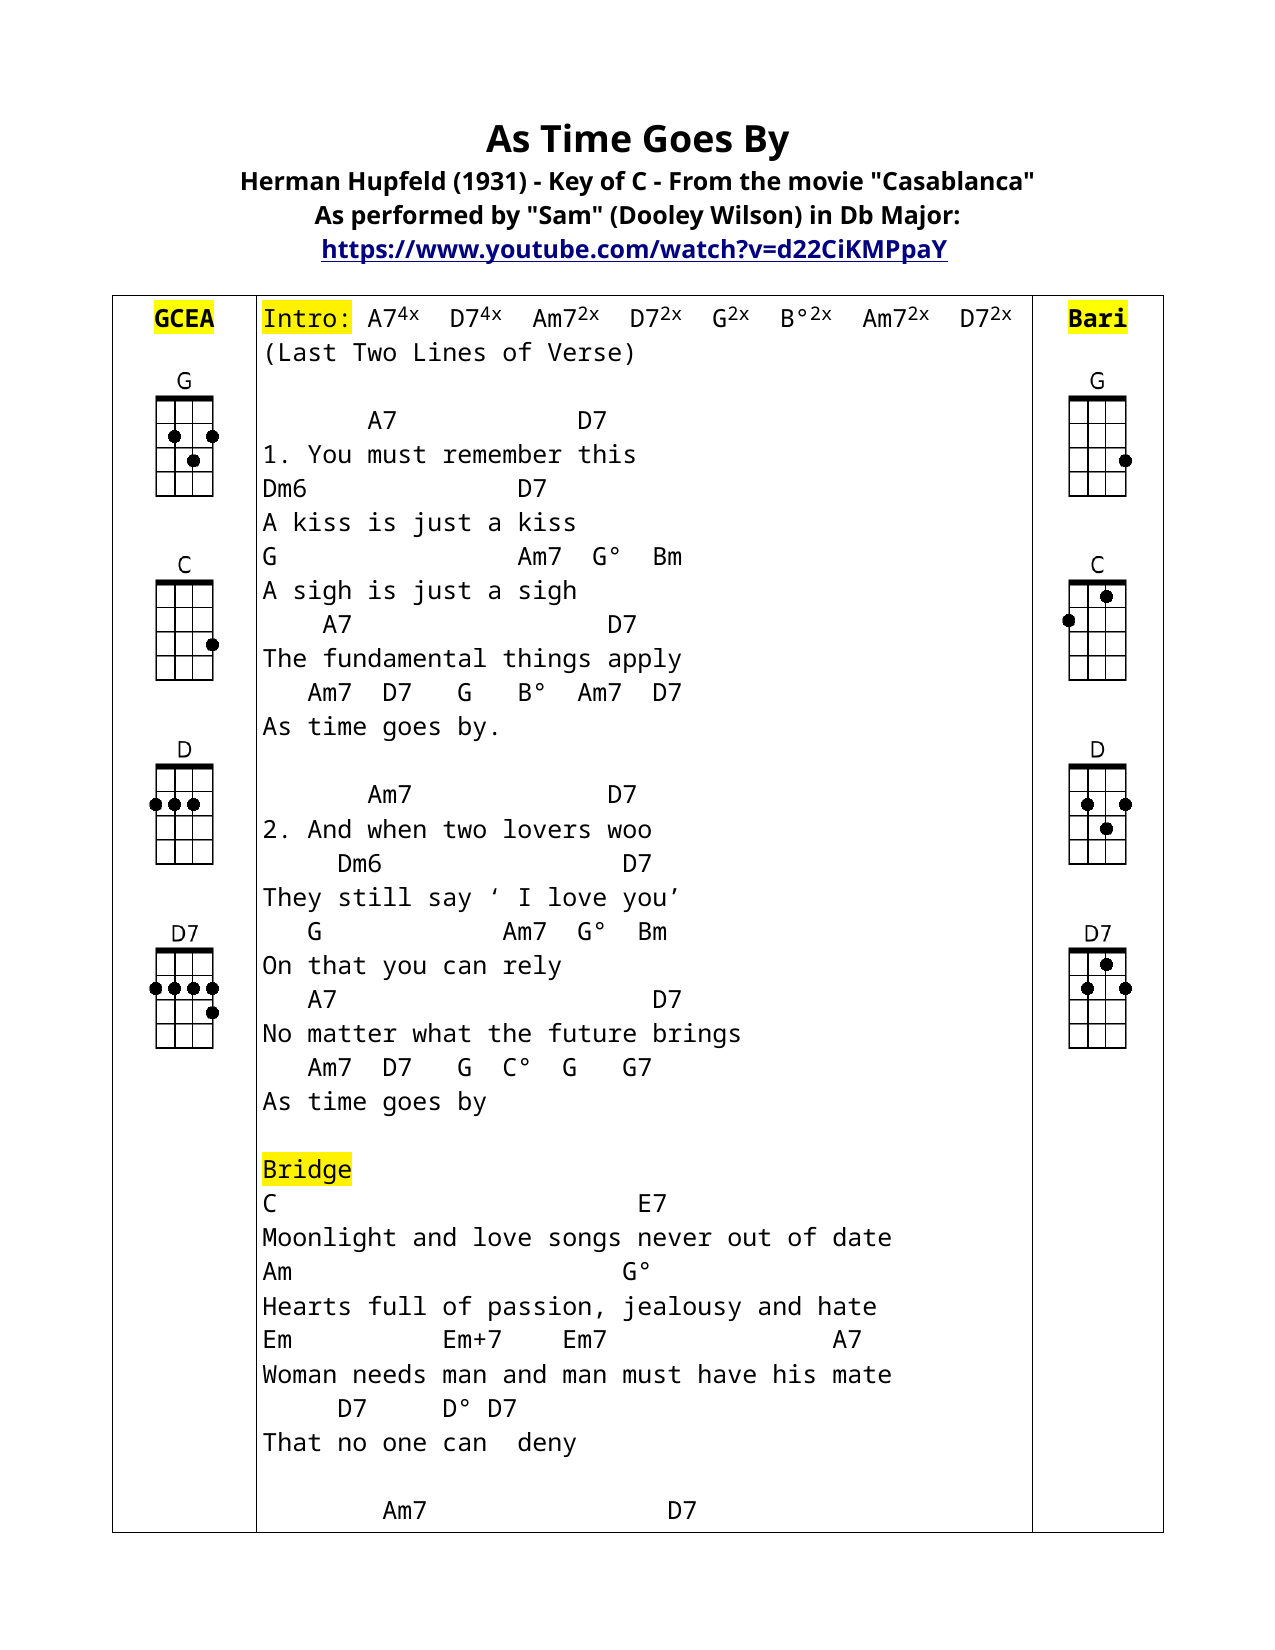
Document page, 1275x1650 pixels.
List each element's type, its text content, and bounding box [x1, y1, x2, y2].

text https://www.youtube.com/watch?v=d22CiKMPpaY [112, 232, 1162, 266]
table_header [1033, 369, 1041, 518]
table_header [113, 519, 256, 552]
text Herman Hupfeld (1931) - Key of C - From the movie "Casablanca" [112, 163, 1162, 198]
table_header [1033, 703, 1163, 1532]
picture [128, 368, 241, 519]
table_header [241, 369, 256, 518]
table_header [241, 553, 256, 702]
text As performed by "Sam" (Dooley Wilson) in Db Major: [112, 198, 1162, 232]
table_header [113, 703, 256, 1532]
table_header [113, 553, 128, 702]
text As Time Goes By [112, 112, 1162, 163]
table_header [1033, 519, 1163, 552]
table_header [1033, 553, 1041, 702]
picture [1041, 368, 1154, 519]
picture [128, 920, 241, 1071]
picture [128, 736, 241, 887]
table_header GCEA [113, 296, 256, 368]
table_header [1154, 553, 1163, 702]
table_header Intro: A74x D74x Am72x D72x G2x B°2x Am72x D72x (Last Two Lines of Verse) A7 D7 1. You must remember this Dm6 D7 A kiss is just a kiss G Am7 G° Bm A sigh is just a sigh A7 D7 The fundamental things apply Am7 D7 G B° Am7 D7 As time goes by. Am7 D7 2. And when two lovers woo Dm6 D7 They still say ‘ I love you’ G Am7 G° Bm On that you can rely A7 D7 No matter what the future brings Am7 D7 G C° G G7 As time goes by Bridge C E7 Moonlight and love songs never out of date Am G° Hearts full of passion, jealousy and hate Em Em+7 Em7 A7 Woman needs man and man must have his mate D7 D° D7 That no one can deny Am7 D7 [257, 296, 1032, 1532]
table_header [1154, 369, 1163, 518]
picture [128, 552, 241, 703]
picture [1041, 920, 1154, 1071]
table_header Bari [1033, 296, 1163, 368]
table_header [113, 369, 128, 518]
picture [1041, 736, 1154, 887]
picture [1041, 552, 1154, 703]
